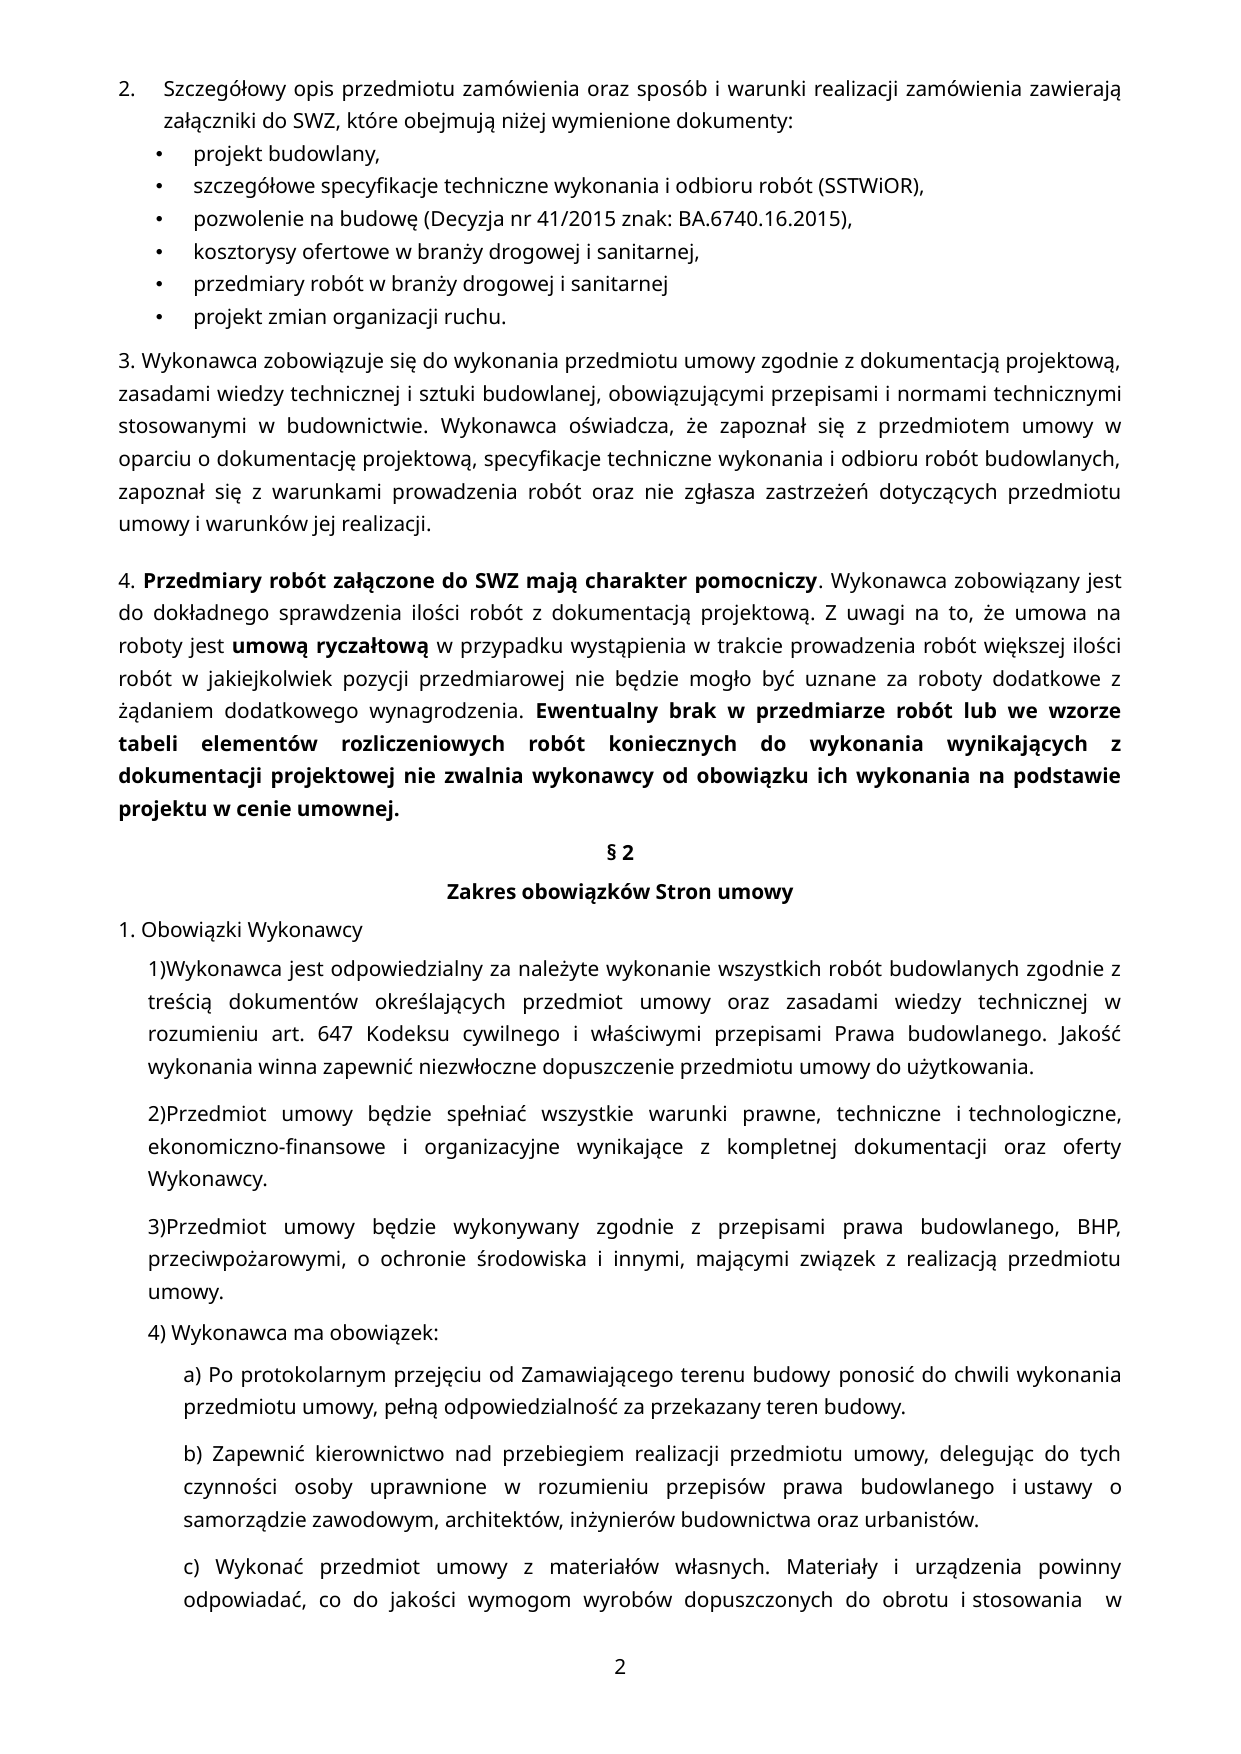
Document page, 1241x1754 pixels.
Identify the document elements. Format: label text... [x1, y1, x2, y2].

list pozwolenie na budowę (Decyzja nr 41/2015 znak: BA.6740.16.2015), [156, 204, 1122, 233]
text 1)Wykonawca jest odpowiedzialny za należyte wykonanie wszystkich robót budowlanych zgodnie z treścią dokumentów określających przedmiot umowy oraz zasadami wiedzy technicznej w rozumieniu art. 647 Kodeksu cywilnego i właściwymi przepisami Prawa budowlanego. Jakość wykonania winna zapewnić niezwłoczne dopuszczenie przedmiotu umowy do użytkowania. [148, 954, 1122, 1080]
list projekt budowlany, [156, 139, 1122, 167]
list Szczegółowy opis przedmiotu zamówienia oraz sposób i warunki realizacji zamówienia zawierają załączniki do SWZ, które obejmują niżej wymienione dokumenty: [118, 74, 1122, 135]
text § 2 [118, 838, 1122, 867]
text b) Zapewnić kierownictwo nad przebiegiem realizacji przedmiotu umowy, delegując do tych czynności osoby uprawnione w rozumieniu przepisów prawa budowlanego i ustawy o samorządzie zawodowym, architektów, inżynierów budownictwa oraz urbanistów. [183, 1439, 1122, 1533]
list projekt zmian organizacji ruchu. [156, 302, 1122, 330]
list przedmiary robót w branży drogowej i sanitarnej [156, 269, 1122, 298]
text a) Po protokolarnym przejęciu od Zamawiającego terenu budowy ponosić do chwili wykonania przedmiotu umowy, pełną odpowiedzialność za przekazany teren budowy. [183, 1360, 1122, 1421]
text 1. Obowiązki Wykonawcy [118, 916, 1122, 944]
list szczegółowe specyfikacje techniczne wykonania i odbioru robót (SSTWiOR), [156, 172, 1122, 200]
text 3)Przedmiot umowy będzie wykonywany zgodnie z przepisami prawa budowlanego, BHP, przeciwpożarowymi, o ochronie środowiska i innymi, mającymi związek z realizacją przedmiotu umowy. [148, 1212, 1122, 1305]
text Zakres obowiązków Stron umowy [118, 877, 1122, 906]
text 4) Wykonawca ma obowiązek: [148, 1318, 1122, 1347]
text 4. Przedmiary robót załączone do SWZ mają charakter pomocniczy. Wykonawca zobowiązany jest do dokładnego sprawdzenia ilości robót z dokumentacją projektową. Z uwagi na to, że umowa na roboty jest umową ryczałtową w przypadku wystąpienia w trakcie prowadzenia robót większej ilości robót w jakiejkolwiek pozycji przedmiarowej nie będzie mogło być uznane za roboty dodatkowe z żądaniem dodatkowego wynagrodzenia. Ewentualny brak w przedmiarze robót lub we wzorze tabeli elementów rozliczeniowych robót koniecznych do wykonania wynikających z dokumentacji projektowej nie zwalnia wykonawcy od obowiązku ich wykonania na podstawie projektu w cenie umownej. [118, 566, 1122, 822]
text c) Wykonać przedmiot umowy z materiałów własnych. Materiały i urządzenia powinny odpowiadać, co do jakości wymogom wyrobów dopuszczonych do obrotu i stosowania w [183, 1552, 1122, 1613]
text 2)Przedmiot umowy będzie spełniać wszystkie warunki prawne, techniczne i technologiczne, ekonomiczno-finansowe i organizacyjne wynikające z kompletnej dokumentacji oraz oferty Wykonawcy. [148, 1099, 1122, 1193]
text 3. Wykonawca zobowiązuje się do wykonania przedmiotu umowy zgodnie z dokumentacją projektową, zasadami wiedzy technicznej i sztuki budowlanej, obowiązującymi przepisami i normami technicznymi stosowanymi w budownictwie. Wykonawca oświadcza, że zapoznał się z przedmiotem umowy w oparciu o dokumentację projektową, specyfikacje techniczne wykonania i odbioru robót budowlanych, zapoznał się z warunkami prowadzenia robót oraz nie zgłasza zastrzeżeń dotyczących przedmiotu umowy i warunków jej realizacji. [118, 346, 1122, 538]
list kosztorysy ofertowe w branży drogowej i sanitarnej, [156, 237, 1122, 265]
